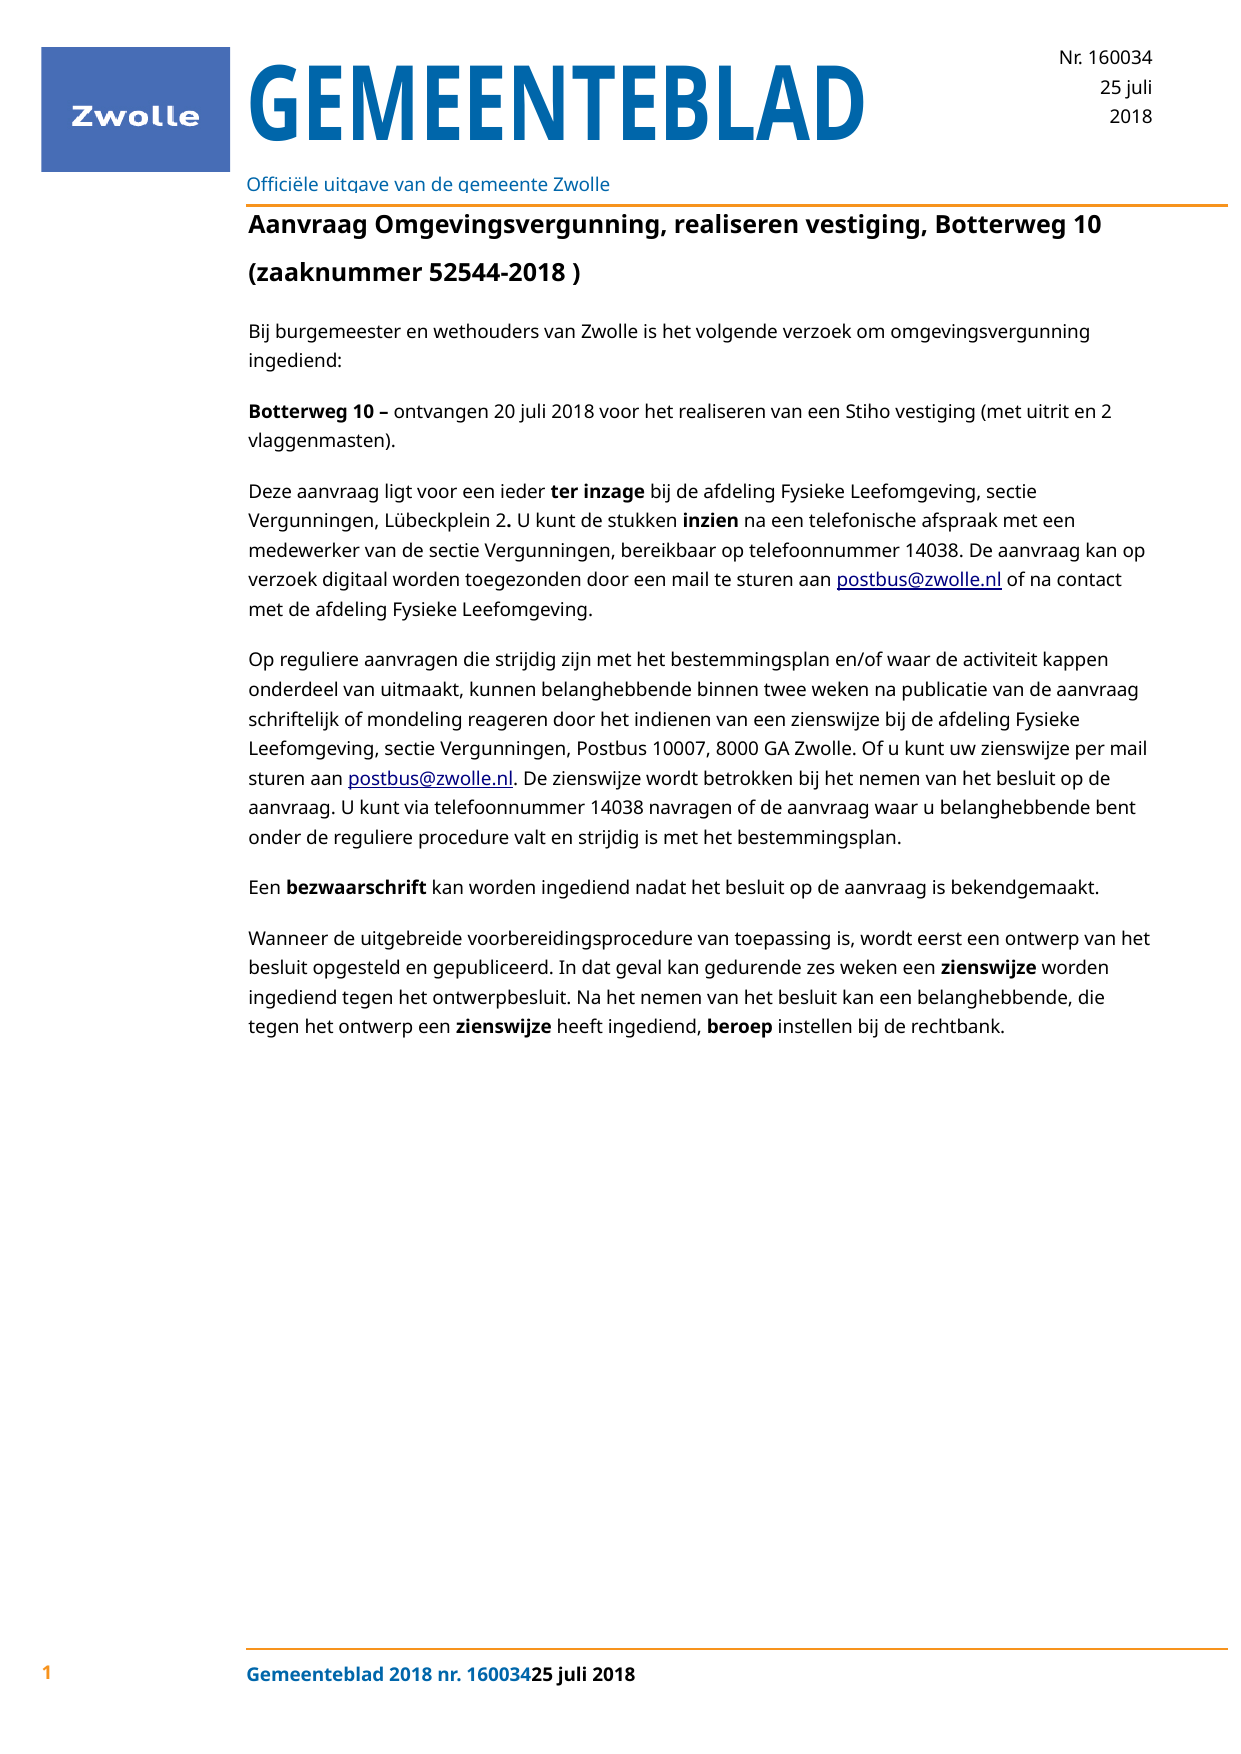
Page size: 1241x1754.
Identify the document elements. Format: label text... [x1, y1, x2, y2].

text Op reguliere aanvragen die strijdig zijn met het bestemmingsplan en/of waar de activiteit kappen onderdeel van uitmaakt, kunnen belanghebbende binnen twee weken na publicatie van de aanvraag schriftelijk of mondeling reageren door het indienen van een zienswijze bij de afdeling Fysieke Leefomgeving, sectie Vergunningen, Postbus 10007, 8000 GA Zwolle. Of u kunt uw zienswijze per mail sturen aan postbus@zwolle.nl. De zienswijze wordt betrokken bij het nemen van het besluit op de aanvraag. U kunt via telefoonnummer 14038 navragen of de aanvraag waar u belanghebbende bent onder de reguliere procedure valt en strijdig is met het bestemmingsplan. [248, 647, 1152, 850]
text Botterweg 10 – ontvangen 20 juli 2018 voor het realiseren van een Stiho vestiging (met uitrit en 2 vlaggenmasten). [248, 398, 1152, 453]
text Deze aanvraag ligt voor een ieder ter inzage bij de afdeling Fysieke Leefomgeving, sectie Vergunningen, Lübeckplein 2. U kunt de stukken inzien na een telefonische afspraak met een medewerker van de sectie Vergunningen, bereikbaar op telefoonnummer 14038. De aanvraag kan op verzoek digitaal worden toegezonden door een mail te sturen aan postbus@zwolle.nl of na contact met de afdeling Fysieke Leefomgeving. [248, 478, 1152, 622]
text Bij burgemeester en wethouders van Zwolle is het volgende verzoek om omgevingsvergunning ingediend: [248, 318, 1152, 373]
text Wanneer de uitgebreide voorbereidingsprocedure van toepassing is, wordt eerst een ontwerp van het besluit opgesteld en gepubliceerd. In dat geval kan gedurende zes weken een zienswijze worden ingediend tegen het ontwerpbesluit. Na het nemen van het besluit kan een belanghebbende, die tegen het ontwerp een zienswijze heeft ingediend, beroep instellen bij de rechtbank. [248, 925, 1152, 1039]
text Aanvraag Omgevingsvergunning, realiseren vestiging, Botterweg 10 (zaaknummer 52544-2018 ) [248, 207, 1152, 288]
picture [41, 47, 231, 172]
text Een bezwaarschrift kan worden ingediend nadat het besluit op de aanvraag is bekendgemaakt. [248, 874, 1152, 900]
